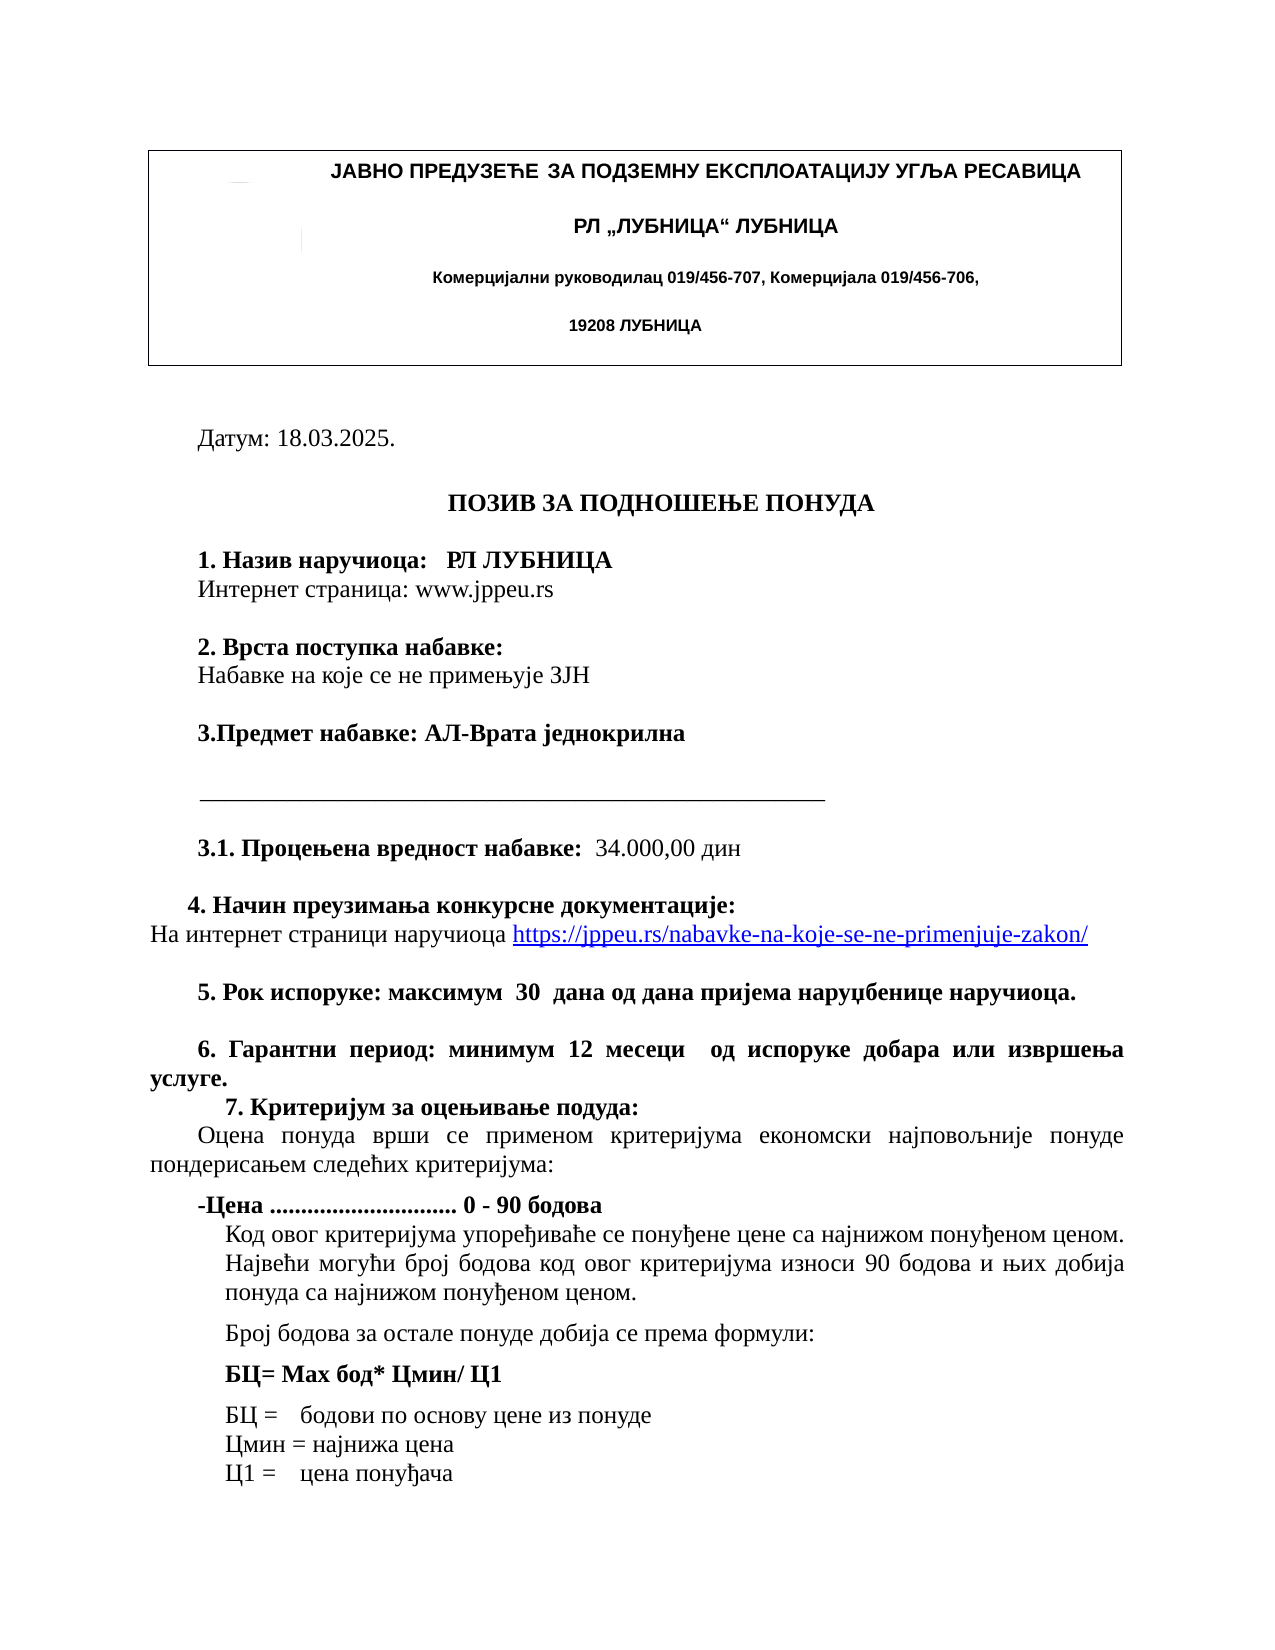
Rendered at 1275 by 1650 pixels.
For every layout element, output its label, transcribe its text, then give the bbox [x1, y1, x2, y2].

text БЦ = бодови по основу цене из понуде [225, 1401, 1125, 1429]
text Број бодова за остале понуде добија се према формули: [225, 1318, 1125, 1347]
text Ц1 = цена понуђача [225, 1458, 1125, 1487]
text Интернет страница: www.jppeu.rs [150, 574, 1125, 603]
text 2. Врста поступка набавке: [150, 632, 1125, 661]
text -Цена .............................. 0 - 90 бодова [150, 1191, 1125, 1219]
text 1. Назив наручиоца: РЛ ЛУБНИЦА [150, 546, 1125, 574]
text 4. Начин преузимања конкурсне документације: [150, 891, 1125, 919]
text 3.Предмет набавке: АЛ-Врата једнокрилна [150, 718, 1125, 747]
text 5. Рок испоруке: максимум 30 дана од дана пријема наруџбенице наручиоца. [150, 977, 1125, 1006]
text БЦ= Маx бод* Цмин/ Ц1 [225, 1359, 1125, 1388]
text Датум: 18.03.2025. [150, 423, 1125, 452]
text Цмин = најнижа цена [225, 1429, 1125, 1458]
text На интернет страници наручиоца https://jppeu.rs/nabavke-na-koje-se-ne-primenjuje-zakon/ [150, 919, 1125, 948]
text 3.1. Процењена вредност набавке: 34.000,00 дин [150, 833, 1125, 862]
text ПОЗИВ ЗА ПОДНОШЕЊЕ ПОНУДА [150, 488, 1125, 517]
text 7. Критеријум за оцењивање подуда: [150, 1092, 1125, 1121]
text Оцена понуда врши се применом критеријума економски најповољније понуде пондерисањем следећих критеријума: [150, 1121, 1125, 1178]
table_header ЈАВНО ПРЕДУЗЕЋЕ ЗА ПОДЗЕМНУ EKСПЛОАТАЦИЈУ УГЉА РЕСАВИЦА РЛ „ЛУБНИЦА“ ЛУБНИЦА Комерцијални руководилац 019/456-707, Комерцијала 019/456-706, 19208 ЛУБНИЦА [149, 151, 1121, 365]
text 6. Гарантни период: минимум 12 месеци од испоруке добара или извршења услуге. [150, 1034, 1125, 1092]
text __________________________________________________ [150, 776, 1125, 804]
text Набавке на које се не примењује ЗЈН [150, 661, 1125, 689]
text Код овог критеријума упоређиваће се понуђене цене са најнижом понуђеном ценом. Највећи могући број бодова код овог критеријума износи 90 бодова и њих добија понуда са најнижом понуђеном ценом. [225, 1219, 1125, 1306]
